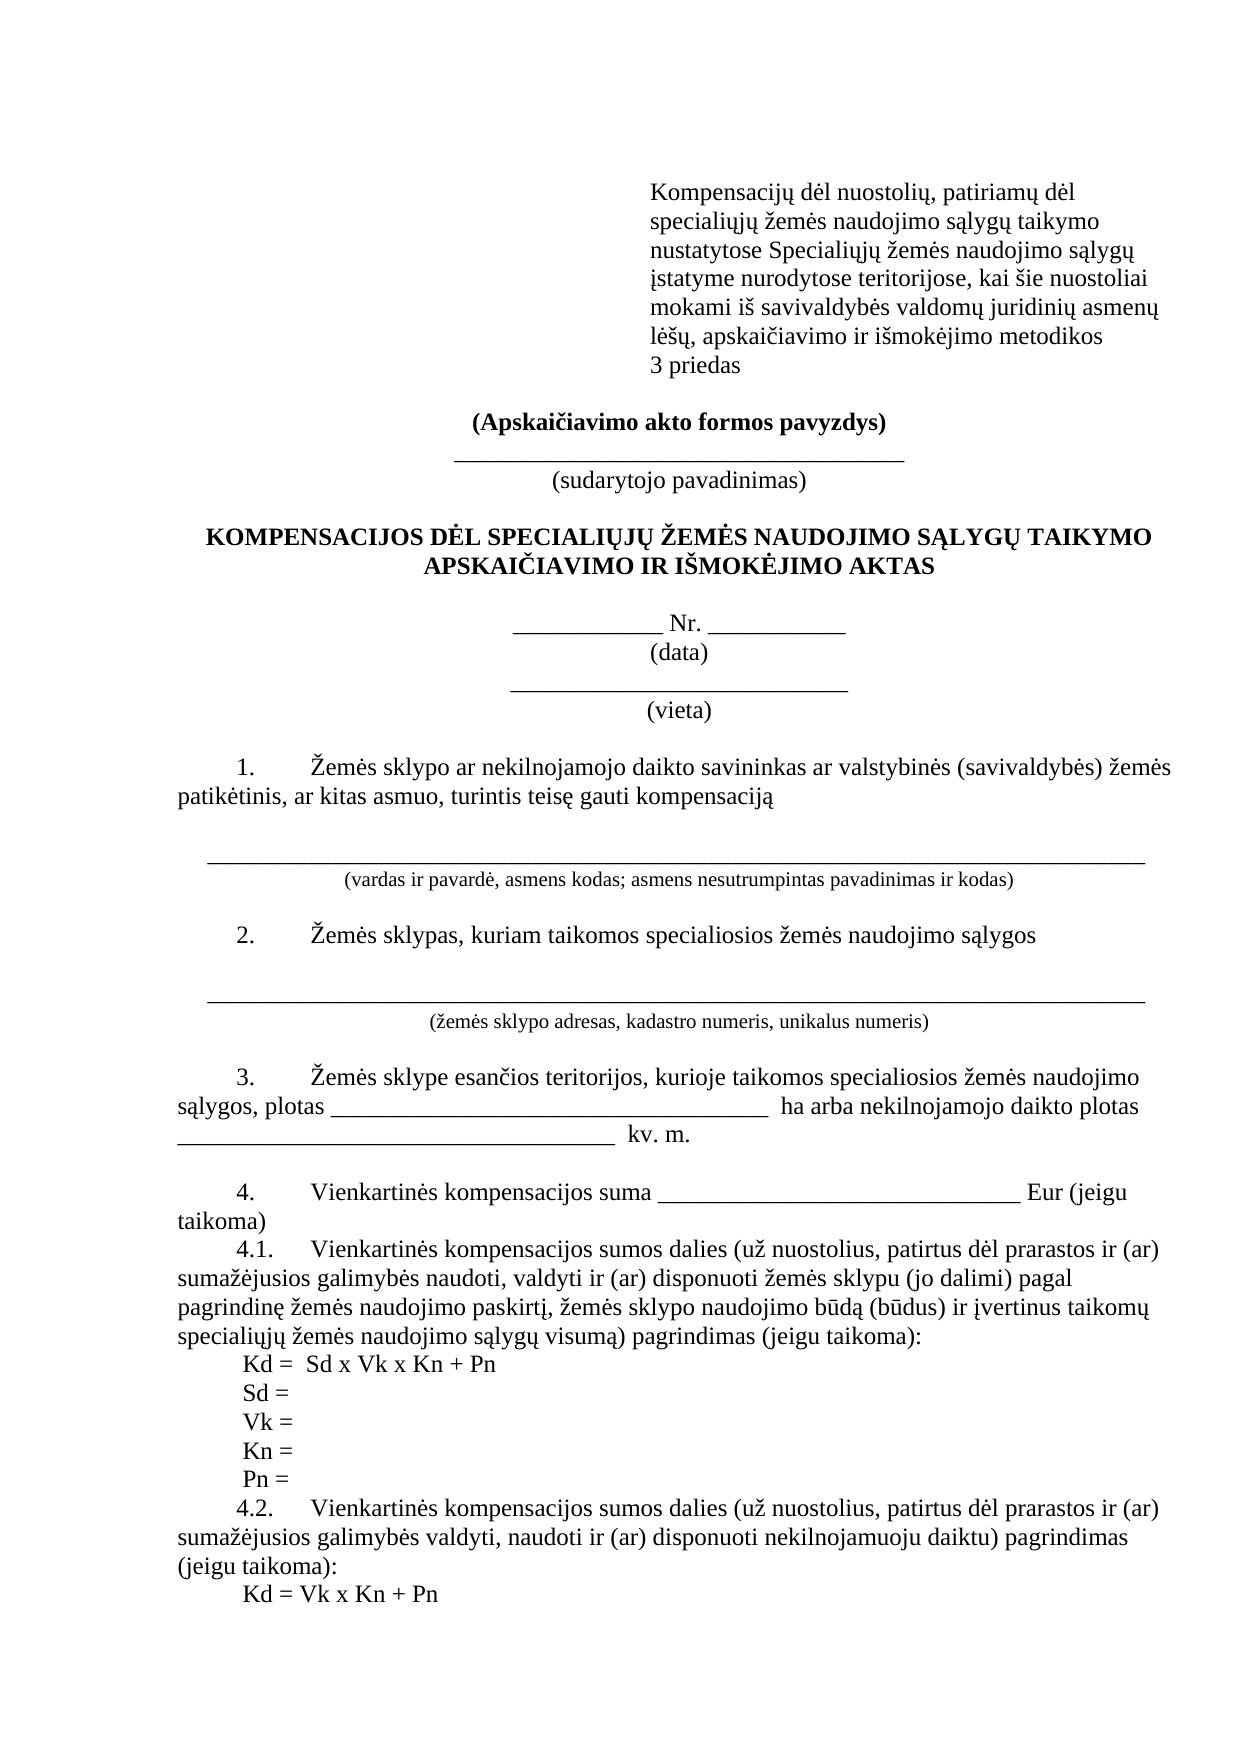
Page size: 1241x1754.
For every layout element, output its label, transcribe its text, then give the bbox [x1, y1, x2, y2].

text (vardas ir pavardė, asmens kodas; asmens nesutrumpintas pavadinimas ir kodas) [177, 867, 1181, 891]
text Vk = [177, 1407, 1181, 1436]
text Kn = [177, 1436, 1181, 1464]
text (žemės sklypo adresas, kadastro numeris, unikalus numeris) [177, 1006, 1181, 1033]
text ___________________________ [177, 666, 1181, 695]
text nustatytose Specialiųjų žemės naudojimo sąlygų [177, 235, 1181, 263]
text KOMPENSACIJOS DĖL SPECIALIŲJŲ ŽEMĖS NAUDOJIMO SĄLYGŲ TAIKYMO APSKAIČIAVIMO IR IŠMOKĖJIMO AKTAS [177, 522, 1181, 580]
text Kompensacijų dėl nuostolių, patiriamų dėl [177, 177, 1181, 206]
text specialiųjų žemės naudojimo sąlygų taikymo [177, 206, 1181, 235]
text 2. Žemės sklypas, kuriam taikomos specialiosios žemės naudojimo sąlygos [177, 920, 1181, 949]
text (sudarytojo pavadinimas) [177, 465, 1181, 493]
text mokami iš savivaldybės valdomų juridinių asmenų [177, 292, 1181, 321]
text ____________________________________ [177, 436, 1181, 465]
text ___________________________________________________________________________ [177, 977, 1181, 1006]
text (vieta) [177, 695, 1181, 723]
text Kd = Sd x Vk x Kn + Pn [177, 1349, 1181, 1378]
text ___________________________________________________________________________ [177, 838, 1181, 867]
text 3. Žemės sklype esančios teritorijos, kurioje taikomos specialiosios žemės naudojimo sąlygos, plotas ___________________________________ ha arba nekilnojamojo daikto plotas ___________________________________ kv. m. [177, 1062, 1181, 1148]
text 4.2. Vienkartinės kompensacijos sumos dalies (už nuostolius, patirtus dėl prarastos ir (ar) sumažėjusios galimybės valdyti, naudoti ir (ar) disponuoti nekilnojamuoju daiktu) pagrindimas (jeigu taikoma): [177, 1493, 1181, 1579]
text (data) [177, 637, 1181, 666]
text 4.1. Vienkartinės kompensacijos sumos dalies (už nuostolius, patirtus dėl prarastos ir (ar) sumažėjusios galimybės naudoti, valdyti ir (ar) disponuoti žemės sklypu (jo dalimi) pagal pagrindinę žemės naudojimo paskirtį, žemės sklypo naudojimo būdą (būdus) ir įvertinus taikomų specialiųjų žemės naudojimo sąlygų visumą) pagrindimas (jeigu taikoma): [177, 1234, 1181, 1349]
text Sd = [177, 1378, 1181, 1407]
text 1. Žemės sklypo ar nekilnojamojo daikto savininkas ar valstybinės (savivaldybės) žemės patikėtinis, ar kitas asmuo, turintis teisę gauti kompensaciją [177, 752, 1181, 810]
text 4. Vienkartinės kompensacijos suma _____________________________ Eur (jeigu taikoma) [177, 1177, 1181, 1234]
text Pn = [177, 1464, 1181, 1493]
text (Apskaičiavimo akto formos pavyzdys) [177, 407, 1181, 436]
text ____________ Nr. ___________ [177, 608, 1181, 637]
text įstatyme nurodytose teritorijose, kai šie nuostoliai [177, 263, 1181, 292]
text Kd = Vk x Kn + Pn [177, 1579, 1181, 1608]
text 3 priedas [177, 350, 1181, 378]
text lėšų, apskaičiavimo ir išmokėjimo metodikos [177, 321, 1181, 350]
